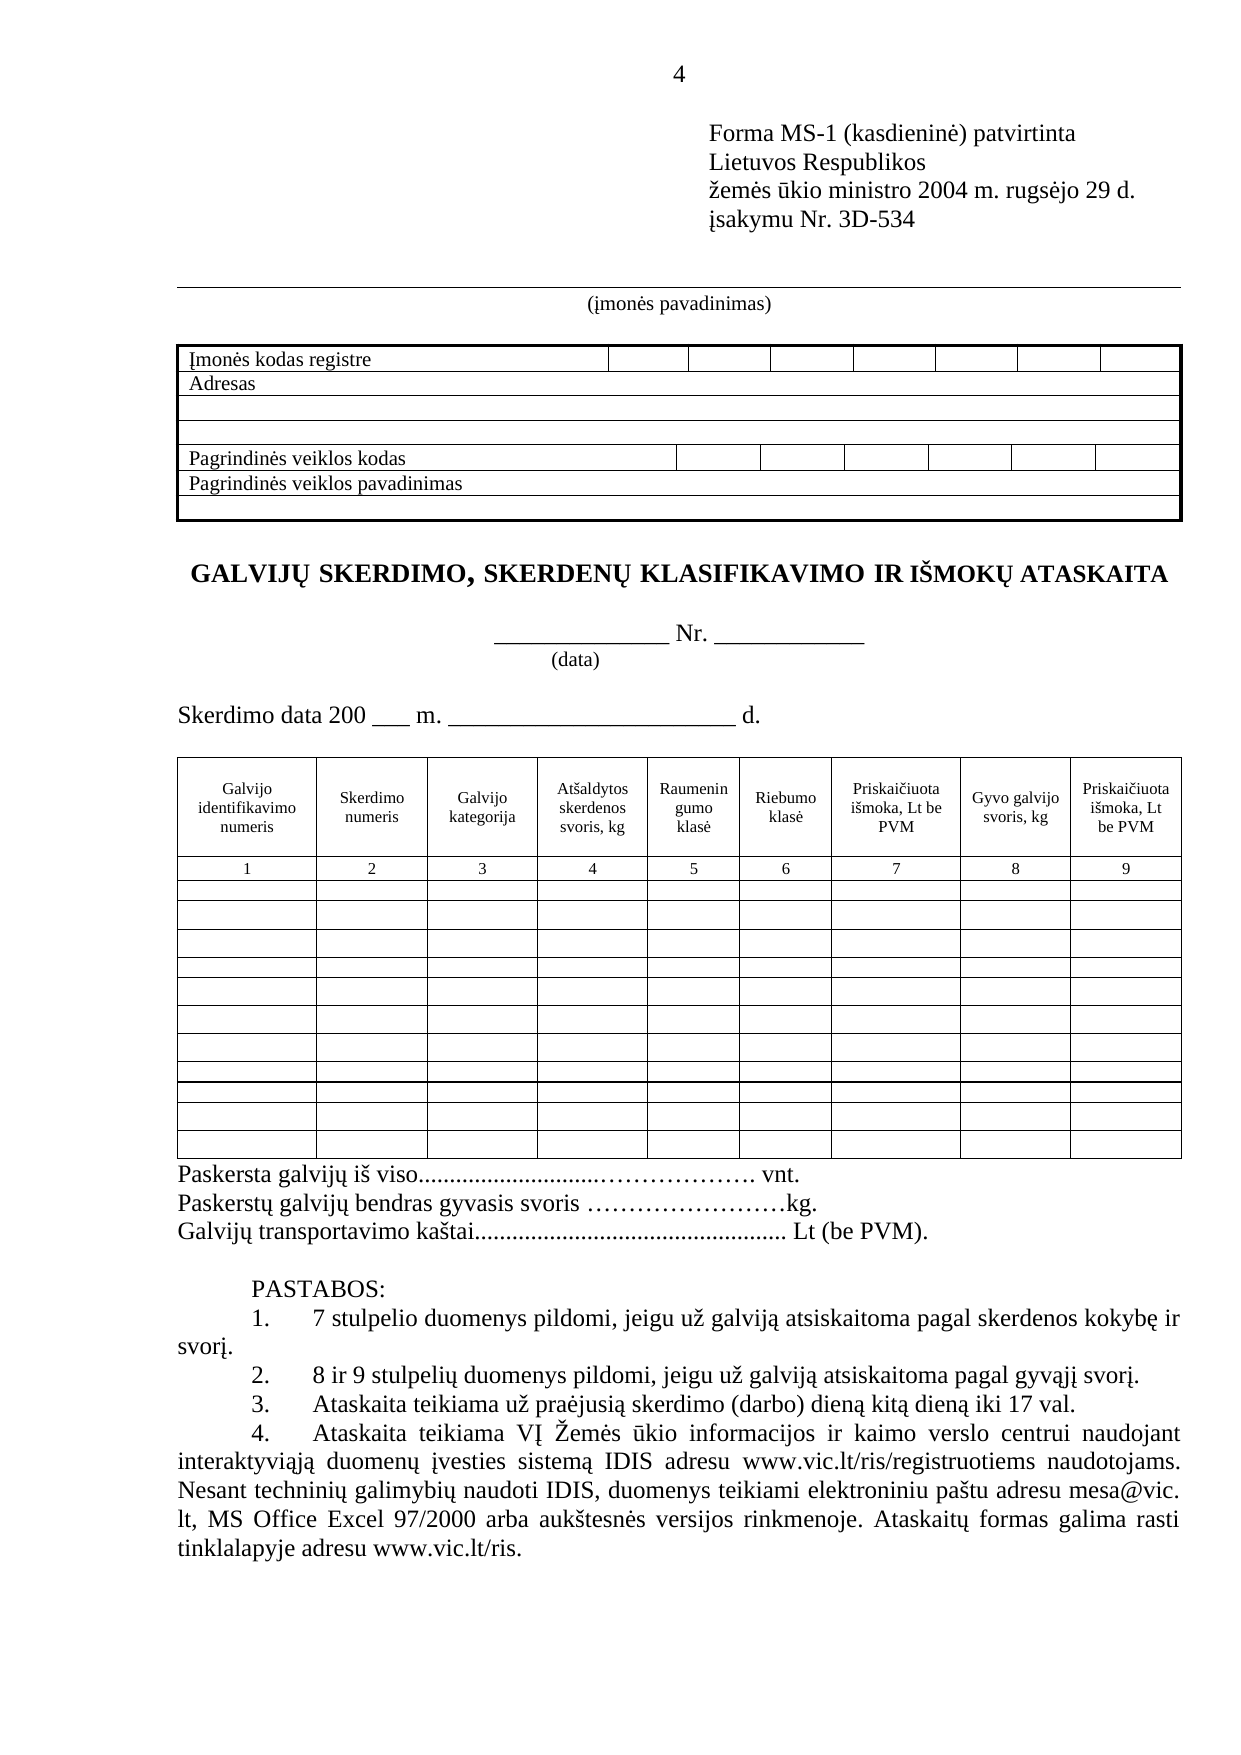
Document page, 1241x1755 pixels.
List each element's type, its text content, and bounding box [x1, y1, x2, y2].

table_cell 5 [648, 857, 739, 880]
table_header Priskaičiuota išmoka, Lt be PVM [832, 758, 960, 856]
table_cell [428, 901, 537, 928]
table_cell [178, 930, 316, 957]
table_cell [740, 930, 831, 957]
text galvijų skerdimo, skerdenų klasifikavimo ir IŠMOKŲ ATASKAITA [177, 551, 1181, 589]
table_cell [740, 1131, 831, 1158]
table_cell [648, 1103, 739, 1130]
table_cell [740, 1034, 831, 1061]
table_cell [1071, 978, 1181, 1005]
table_cell [178, 1103, 316, 1130]
table_cell Adresas [179, 372, 1179, 395]
table_cell [179, 496, 1179, 519]
table_header Atšaldytos skerdenos svoris, kg [538, 758, 647, 856]
table_cell [179, 421, 1179, 444]
table_cell [832, 1083, 960, 1102]
table_cell [961, 1006, 1070, 1033]
table_cell [740, 901, 831, 928]
table_cell [428, 978, 537, 1005]
table_cell [740, 881, 831, 900]
table_cell [740, 1062, 831, 1081]
table_cell [845, 445, 928, 469]
table_cell [648, 978, 739, 1005]
text PASTABOS: [177, 1274, 1181, 1303]
table_cell [648, 1034, 739, 1061]
table_cell 4 [538, 857, 647, 880]
table_cell [740, 1103, 831, 1130]
table_cell [1071, 1131, 1181, 1158]
table_cell [832, 1006, 960, 1033]
table_cell [961, 901, 1070, 928]
table_header Galvijo identifikavimo numeris [178, 758, 316, 856]
table_header [1018, 347, 1100, 371]
table_cell [428, 1131, 537, 1158]
table_cell [538, 1006, 647, 1033]
table_header [609, 347, 688, 371]
table_cell [832, 1034, 960, 1061]
table_cell [929, 445, 1011, 469]
table_cell [1071, 1034, 1181, 1061]
text 1. 7 stulpelio duomenys pildomi, jeigu už galviją atsiskaitoma pagal skerdenos kokybę ir svorį. [177, 1303, 1181, 1360]
table_cell [961, 978, 1070, 1005]
text Paskersta galvijų iš viso.............................………………. vnt. [177, 1159, 1181, 1188]
text Skerdimo data 200 ___ m. _______________________ d. [177, 700, 1181, 728]
table_cell [832, 978, 960, 1005]
table_cell [428, 1083, 537, 1102]
table_cell [178, 1131, 316, 1158]
table_cell [961, 1103, 1070, 1130]
table_cell [832, 930, 960, 957]
table_cell [1071, 930, 1181, 957]
table_cell [961, 1062, 1070, 1081]
table_cell [178, 1062, 316, 1081]
table_cell [317, 901, 427, 928]
table_cell 9 [1071, 857, 1181, 880]
text 2. 8 ir 9 stulpelių duomenys pildomi, jeigu už galviją atsiskaitoma pagal gyvąjį svorį. [177, 1360, 1181, 1389]
table_cell [1012, 445, 1095, 469]
table_cell [740, 958, 831, 977]
table_cell [648, 901, 739, 928]
table_cell [832, 1131, 960, 1158]
table_cell [178, 881, 316, 900]
table_header Skerdimo numeris [317, 758, 427, 856]
table_cell [179, 396, 1179, 420]
table_cell 1 [178, 857, 316, 880]
table_cell 7 [832, 857, 960, 880]
table_cell [317, 978, 427, 1005]
table_header Įmonės kodas registre [179, 347, 608, 371]
table_cell [317, 1062, 427, 1081]
table_cell [648, 930, 739, 957]
table_cell [428, 930, 537, 957]
table_cell [538, 978, 647, 1005]
table_cell [961, 1083, 1070, 1102]
table_cell [428, 1103, 537, 1130]
table_header [1101, 347, 1179, 371]
table_cell [761, 445, 844, 469]
table_cell [317, 1083, 427, 1102]
table_cell [1071, 1006, 1181, 1033]
table_cell [1071, 958, 1181, 977]
table_header [936, 347, 1017, 371]
table_cell [178, 1034, 316, 1061]
table_cell [538, 930, 647, 957]
table_cell [428, 1062, 537, 1081]
table_cell [538, 1034, 647, 1061]
table_cell [832, 1062, 960, 1081]
table_cell [677, 445, 760, 469]
table_cell [648, 1083, 739, 1102]
table_cell [317, 1131, 427, 1158]
table_cell [178, 958, 316, 977]
table_cell [317, 958, 427, 977]
text 3. Ataskaita teikiama už praėjusią skerdimo (darbo) dieną kitą dieną iki 17 val. [177, 1389, 1181, 1418]
text Galvijų transportavimo kaštai.................................................. Lt (be PVM). [177, 1216, 1181, 1245]
table_cell [740, 978, 831, 1005]
table_cell [317, 930, 427, 957]
table_header [689, 347, 770, 371]
table_cell [1071, 1062, 1181, 1081]
table_header Riebumo klasė [740, 758, 831, 856]
table_cell [317, 881, 427, 900]
table_cell [538, 881, 647, 900]
table_cell [538, 1062, 647, 1081]
table_cell [538, 1083, 647, 1102]
text žemės ūkio ministro 2004 m. rugsėjo 29 d. [177, 176, 1181, 204]
text (įmonės pavadinimas) [177, 291, 1181, 315]
table_cell [428, 958, 537, 977]
table_header Raumeningumo klasė [648, 758, 739, 856]
table_cell [1071, 1083, 1181, 1102]
table_cell [178, 978, 316, 1005]
table_cell [961, 1131, 1070, 1158]
table_cell [428, 1006, 537, 1033]
table_cell [538, 1103, 647, 1130]
table_cell 2 [317, 857, 427, 880]
text Lietuvos Respublikos [177, 147, 1181, 176]
text 4. Ataskaita teikiama VĮ Žemės ūkio informacijos ir kaimo verslo centrui naudojant interaktyviąją duomenų įvesties sistemą IDIS adresu www.vic.lt/ris/registruotiems naudotojams. Nesant techninių galimybių naudoti IDIS, duomenys teikiami elektroniniu paštu adresu mesa@vic. lt, MS Office Excel 97/2000 arba aukštesnės versijos rinkmenoje. Ataskaitų formas galima rasti tinklalapyje adresu www.vic.lt/ris. [177, 1418, 1181, 1561]
table_cell [1071, 1103, 1181, 1130]
table_cell [961, 1034, 1070, 1061]
table_cell [538, 1131, 647, 1158]
table_cell [648, 1006, 739, 1033]
table_cell [1071, 881, 1181, 900]
table_cell 8 [961, 857, 1070, 880]
table_header [771, 347, 853, 371]
table_header Priskaičiuota išmoka, Lt be PVM [1071, 758, 1181, 856]
table_cell [1096, 445, 1179, 469]
table_cell [317, 1006, 427, 1033]
table_cell [648, 1062, 739, 1081]
table_cell [740, 1083, 831, 1102]
text Forma MS-1 (kasdieninė) patvirtinta [177, 118, 1181, 147]
table_cell [178, 1083, 316, 1102]
table_cell [648, 881, 739, 900]
table_cell [740, 1006, 831, 1033]
table_cell Pagrindinės veiklos kodas [179, 445, 676, 469]
table_cell [1071, 901, 1181, 928]
table_cell [961, 881, 1070, 900]
table_cell [428, 1034, 537, 1061]
table_cell [832, 958, 960, 977]
table_cell [178, 1006, 316, 1033]
text įsakymu Nr. 3D-534 [177, 204, 1181, 233]
table_cell [832, 881, 960, 900]
table_cell [832, 901, 960, 928]
table_cell [648, 1131, 739, 1158]
table_cell [832, 1103, 960, 1130]
table_cell [961, 958, 1070, 977]
table_header Galvijo kategorija [428, 758, 537, 856]
table_cell [178, 901, 316, 928]
table_cell [317, 1034, 427, 1061]
table_cell [961, 930, 1070, 957]
table_cell [538, 901, 647, 928]
text (data) [477, 647, 1181, 671]
table_cell [538, 958, 647, 977]
table_cell [317, 1103, 427, 1130]
table_cell [428, 881, 537, 900]
text ______________ Nr. ____________ [177, 618, 1181, 647]
table_header Gyvo galvijo svoris, kg [961, 758, 1070, 856]
table_cell 6 [740, 857, 831, 880]
table_cell Pagrindinės veiklos pavadinimas [179, 471, 1179, 494]
table_cell [648, 958, 739, 977]
table_cell 3 [428, 857, 537, 880]
text Paskerstų galvijų bendras gyvasis svoris ……………………kg. [177, 1188, 1181, 1216]
table_header [854, 347, 935, 371]
